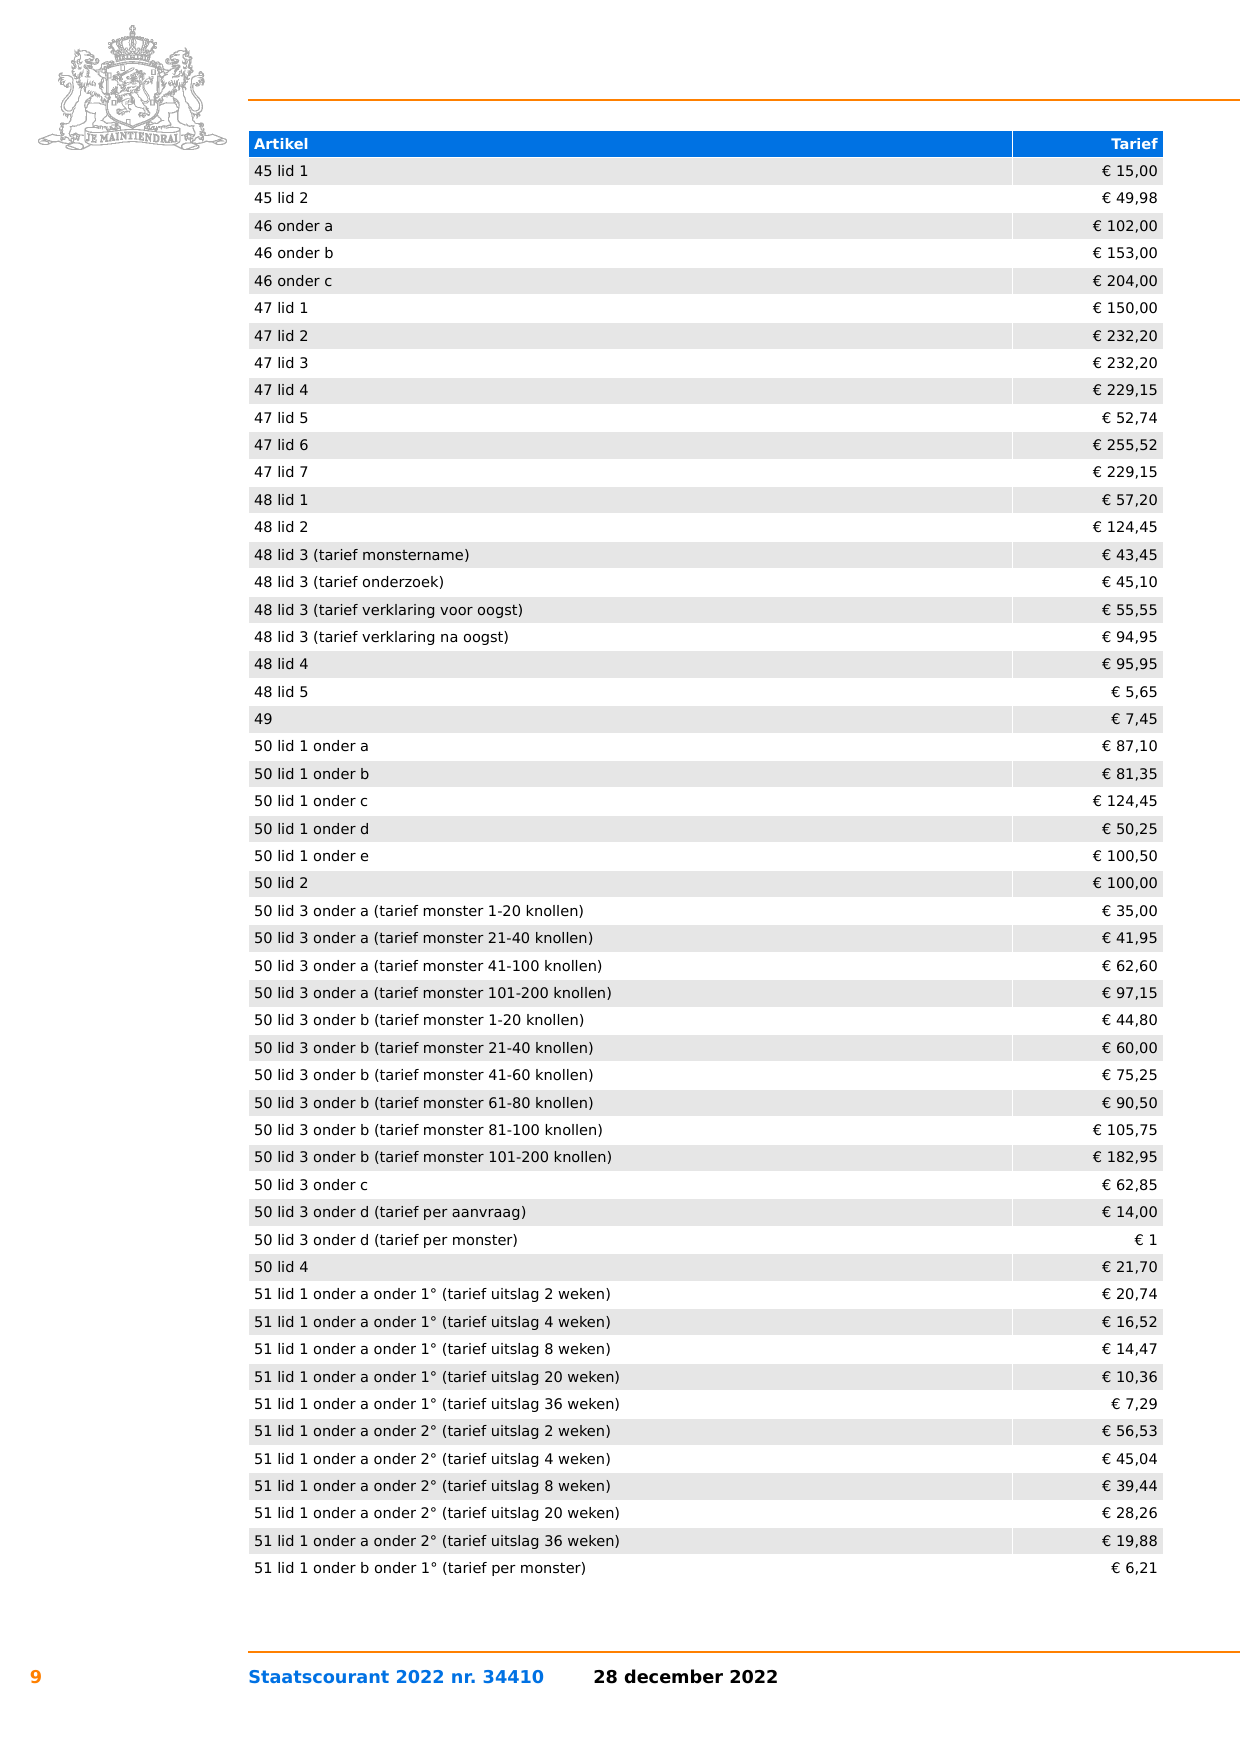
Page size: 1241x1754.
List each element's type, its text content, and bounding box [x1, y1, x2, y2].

table_cell € 124,45 [1013, 789, 1163, 815]
table_cell 50 lid 3 onder a (tarief monster 101-200 knollen) [249, 980, 1012, 1007]
table_cell 45 lid 1 [249, 158, 1012, 185]
table_cell 51 lid 1 onder a onder 1° (tarief uitslag 8 weken) [249, 1336, 1012, 1363]
table_cell € 124,45 [1013, 515, 1163, 541]
table_cell 51 lid 1 onder a onder 2° (tarief uitslag 2 weken) [249, 1419, 1012, 1445]
table_cell 51 lid 1 onder a onder 1° (tarief uitslag 20 weken) [249, 1364, 1012, 1390]
table_cell 50 lid 3 onder a (tarief monster 1-20 knollen) [249, 898, 1012, 924]
table_cell € 182,95 [1013, 1145, 1163, 1171]
table_cell 50 lid 4 [249, 1254, 1012, 1281]
table_cell 48 lid 3 (tarief verklaring voor oogst) [249, 597, 1012, 623]
table_cell € 102,00 [1013, 213, 1163, 239]
table_cell € 20,74 [1013, 1282, 1163, 1308]
table_cell 50 lid 3 onder d (tarief per aanvraag) [249, 1199, 1012, 1226]
table_header Artikel [249, 131, 1012, 157]
table_cell € 255,52 [1013, 432, 1163, 459]
table_cell € 57,20 [1013, 487, 1163, 513]
table_cell 50 lid 3 onder b (tarief monster 1-20 knollen) [249, 1008, 1012, 1034]
table_cell 47 lid 2 [249, 323, 1012, 349]
table_cell 48 lid 5 [249, 679, 1012, 705]
table_cell € 60,00 [1013, 1035, 1163, 1061]
table_cell 50 lid 3 onder a (tarief monster 41-100 knollen) [249, 953, 1012, 979]
table_cell € 150,00 [1013, 295, 1163, 322]
table_cell € 28,26 [1013, 1501, 1163, 1527]
table_cell € 75,25 [1013, 1063, 1163, 1089]
table_cell 50 lid 3 onder b (tarief monster 101-200 knollen) [249, 1145, 1012, 1171]
table_cell € 39,44 [1013, 1473, 1163, 1500]
table_cell 51 lid 1 onder a onder 1° (tarief uitslag 4 weken) [249, 1309, 1012, 1335]
table_cell € 52,74 [1013, 405, 1163, 431]
table_cell € 81,35 [1013, 761, 1163, 787]
table_cell 48 lid 3 (tarief verklaring na oogst) [249, 624, 1012, 650]
table_cell € 41,95 [1013, 925, 1163, 952]
table_cell 50 lid 3 onder a (tarief monster 21-40 knollen) [249, 925, 1012, 952]
table_cell 47 lid 6 [249, 432, 1012, 459]
table_cell 46 onder a [249, 213, 1012, 239]
table_cell 50 lid 1 onder b [249, 761, 1012, 787]
table_cell € 105,75 [1013, 1117, 1163, 1143]
table_cell € 14,47 [1013, 1336, 1163, 1363]
table_cell 50 lid 1 onder c [249, 789, 1012, 815]
table_cell 51 lid 1 onder a onder 2° (tarief uitslag 36 weken) [249, 1528, 1012, 1554]
table_cell 50 lid 1 onder a [249, 734, 1012, 760]
table_cell € 232,20 [1013, 350, 1163, 376]
table_cell € 16,52 [1013, 1309, 1163, 1335]
table_cell € 5,65 [1013, 679, 1163, 705]
table_cell 47 lid 3 [249, 350, 1012, 376]
table_cell € 153,00 [1013, 241, 1163, 267]
table_cell 51 lid 1 onder a onder 2° (tarief uitslag 20 weken) [249, 1501, 1012, 1527]
table_cell € 87,10 [1013, 734, 1163, 760]
table_cell 46 onder c [249, 268, 1012, 294]
table_cell 50 lid 3 onder b (tarief monster 21-40 knollen) [249, 1035, 1012, 1061]
table_cell 51 lid 1 onder a onder 2° (tarief uitslag 8 weken) [249, 1473, 1012, 1500]
table_cell 50 lid 1 onder e [249, 843, 1012, 869]
table_cell € 45,10 [1013, 569, 1163, 596]
table_cell € 15,00 [1013, 158, 1163, 185]
table_cell € 94,95 [1013, 624, 1163, 650]
table_cell 47 lid 4 [249, 378, 1012, 404]
table_cell € 49,98 [1013, 186, 1163, 212]
table_cell 51 lid 1 onder b onder 1° (tarief per monster) [249, 1556, 1012, 1582]
table_cell 48 lid 3 (tarief onderzoek) [249, 569, 1012, 596]
table_cell € 6,21 [1013, 1556, 1163, 1582]
table_cell 46 onder b [249, 241, 1012, 267]
table_cell € 21,70 [1013, 1254, 1163, 1281]
table_cell 48 lid 1 [249, 487, 1012, 513]
table_cell 51 lid 1 onder a onder 2° (tarief uitslag 4 weken) [249, 1446, 1012, 1472]
table_cell € 62,60 [1013, 953, 1163, 979]
table_cell € 35,00 [1013, 898, 1163, 924]
table_cell € 7,29 [1013, 1391, 1163, 1417]
table_cell € 19,88 [1013, 1528, 1163, 1554]
table_cell € 95,95 [1013, 651, 1163, 678]
table_cell 51 lid 1 onder a onder 1° (tarief uitslag 36 weken) [249, 1391, 1012, 1417]
table_cell € 232,20 [1013, 323, 1163, 349]
table_cell 48 lid 4 [249, 651, 1012, 678]
table_cell € 90,50 [1013, 1090, 1163, 1116]
table_cell 45 lid 2 [249, 186, 1012, 212]
table_cell 47 lid 7 [249, 460, 1012, 486]
table_cell € 50,25 [1013, 816, 1163, 842]
table_cell 49 [249, 706, 1012, 733]
table_cell € 7,45 [1013, 706, 1163, 733]
table_cell € 55,55 [1013, 597, 1163, 623]
table_cell € 56,53 [1013, 1419, 1163, 1445]
table_cell € 100,50 [1013, 843, 1163, 869]
table_cell 50 lid 3 onder b (tarief monster 41-60 knollen) [249, 1063, 1012, 1089]
table_cell 50 lid 3 onder c [249, 1172, 1012, 1198]
table_cell 50 lid 3 onder b (tarief monster 61-80 knollen) [249, 1090, 1012, 1116]
table_cell € 43,45 [1013, 542, 1163, 568]
table_cell 48 lid 2 [249, 515, 1012, 541]
table_cell € 229,15 [1013, 460, 1163, 486]
table_cell 50 lid 3 onder b (tarief monster 81-100 knollen) [249, 1117, 1012, 1143]
table_cell 50 lid 2 [249, 871, 1012, 897]
table_cell € 229,15 [1013, 378, 1163, 404]
table_cell € 62,85 [1013, 1172, 1163, 1198]
picture [38, 25, 227, 150]
table_cell € 1 [1013, 1227, 1163, 1253]
table_cell 50 lid 3 onder d (tarief per monster) [249, 1227, 1012, 1253]
table_cell € 204,00 [1013, 268, 1163, 294]
table_cell 47 lid 5 [249, 405, 1012, 431]
table_cell € 45,04 [1013, 1446, 1163, 1472]
table_cell € 100,00 [1013, 871, 1163, 897]
table_cell € 14,00 [1013, 1199, 1163, 1226]
table_cell € 44,80 [1013, 1008, 1163, 1034]
table_cell 48 lid 3 (tarief monstername) [249, 542, 1012, 568]
table_cell 50 lid 1 onder d [249, 816, 1012, 842]
table_cell 47 lid 1 [249, 295, 1012, 322]
table_cell € 97,15 [1013, 980, 1163, 1007]
table_cell € 10,36 [1013, 1364, 1163, 1390]
table_cell 51 lid 1 onder a onder 1° (tarief uitslag 2 weken) [249, 1282, 1012, 1308]
table_header Tarief [1013, 131, 1163, 157]
